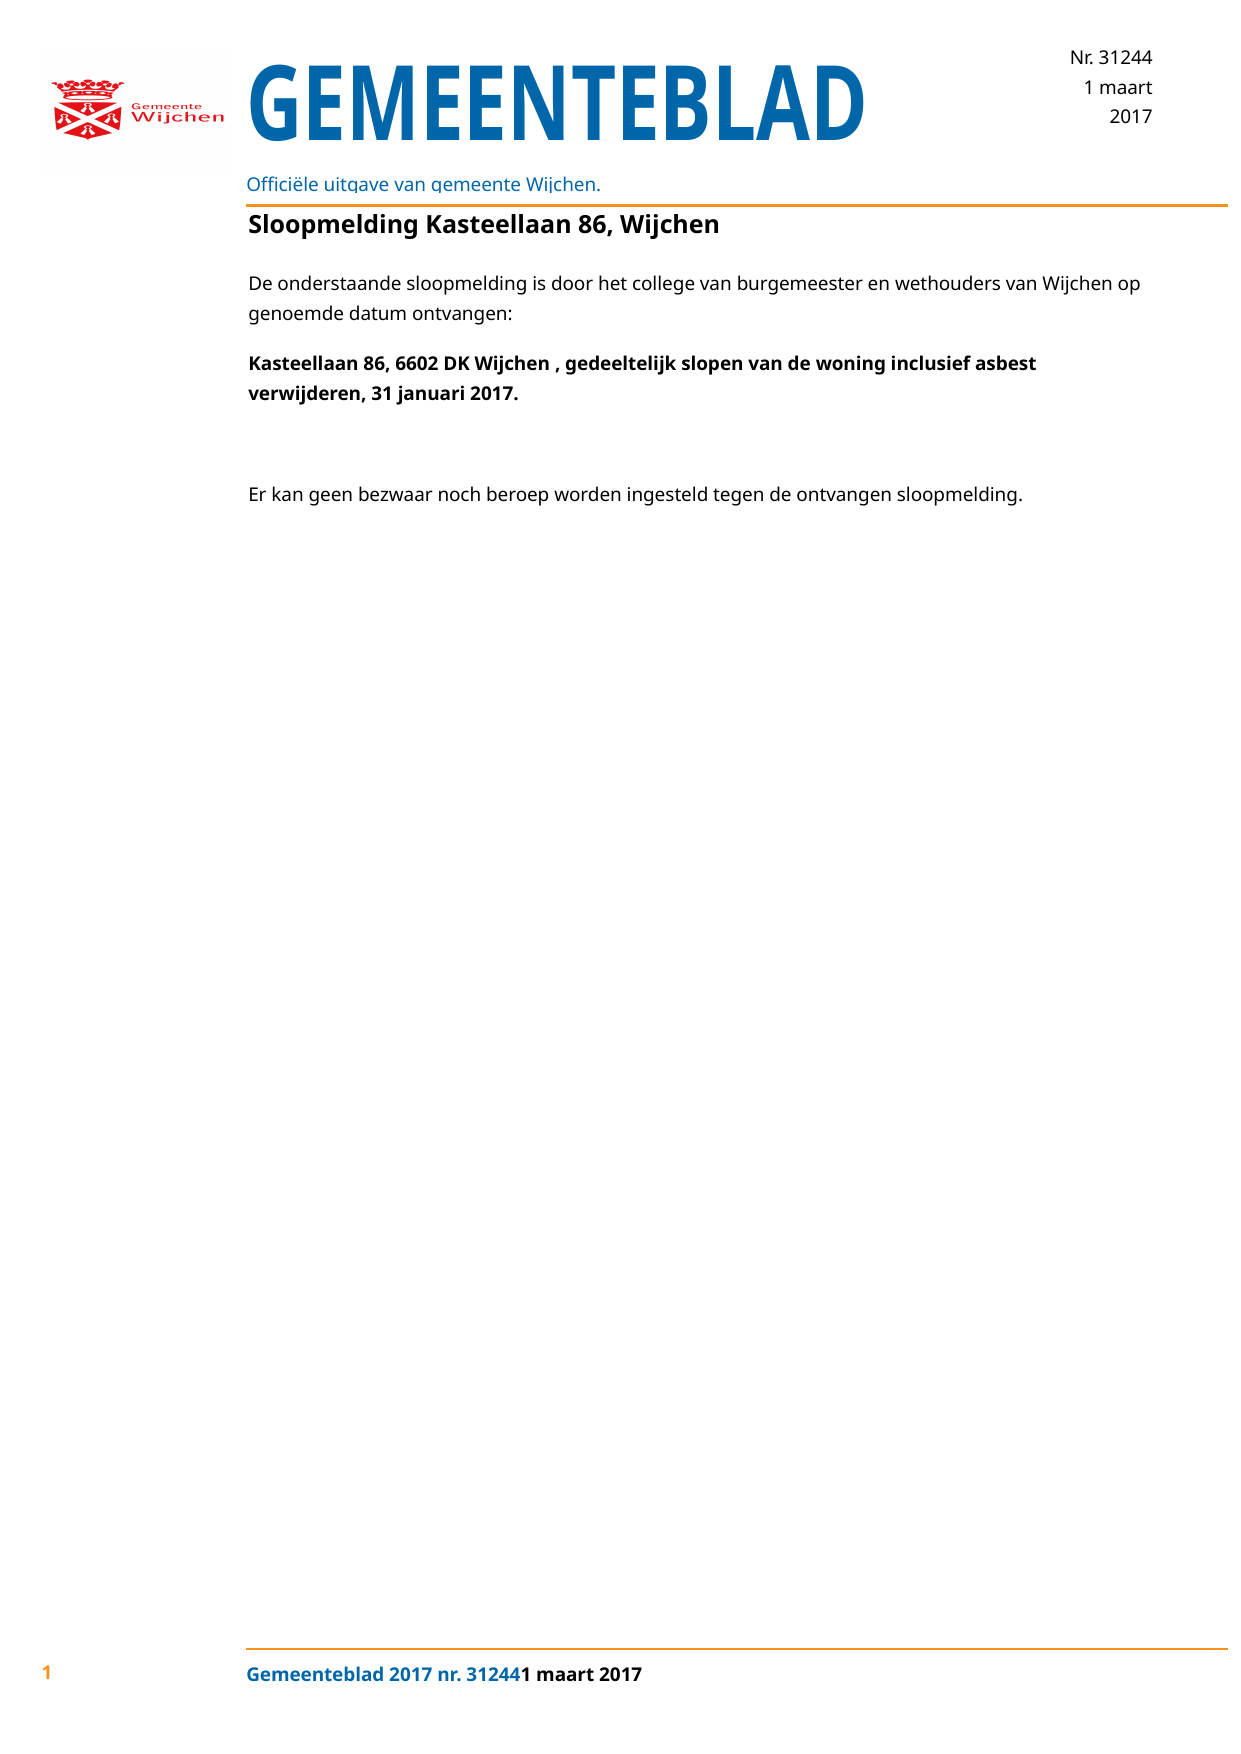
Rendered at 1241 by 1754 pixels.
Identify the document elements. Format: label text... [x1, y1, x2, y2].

picture [41, 47, 231, 172]
text Er kan geen bezwaar noch beroep worden ingesteld tegen de ontvangen sloopmelding. [248, 481, 1152, 506]
text De onderstaande sloopmelding is door het college van burgemeester en wethouders van Wijchen op genoemde datum ontvangen: [248, 270, 1152, 326]
text Sloopmelding Kasteellaan 86, Wijchen [248, 207, 1152, 241]
text Kasteellaan 86, 6602 DK Wijchen , gedeeltelijk slopen van de woning inclusief asbest verwijderen, 31 januari 2017. [248, 350, 1152, 406]
